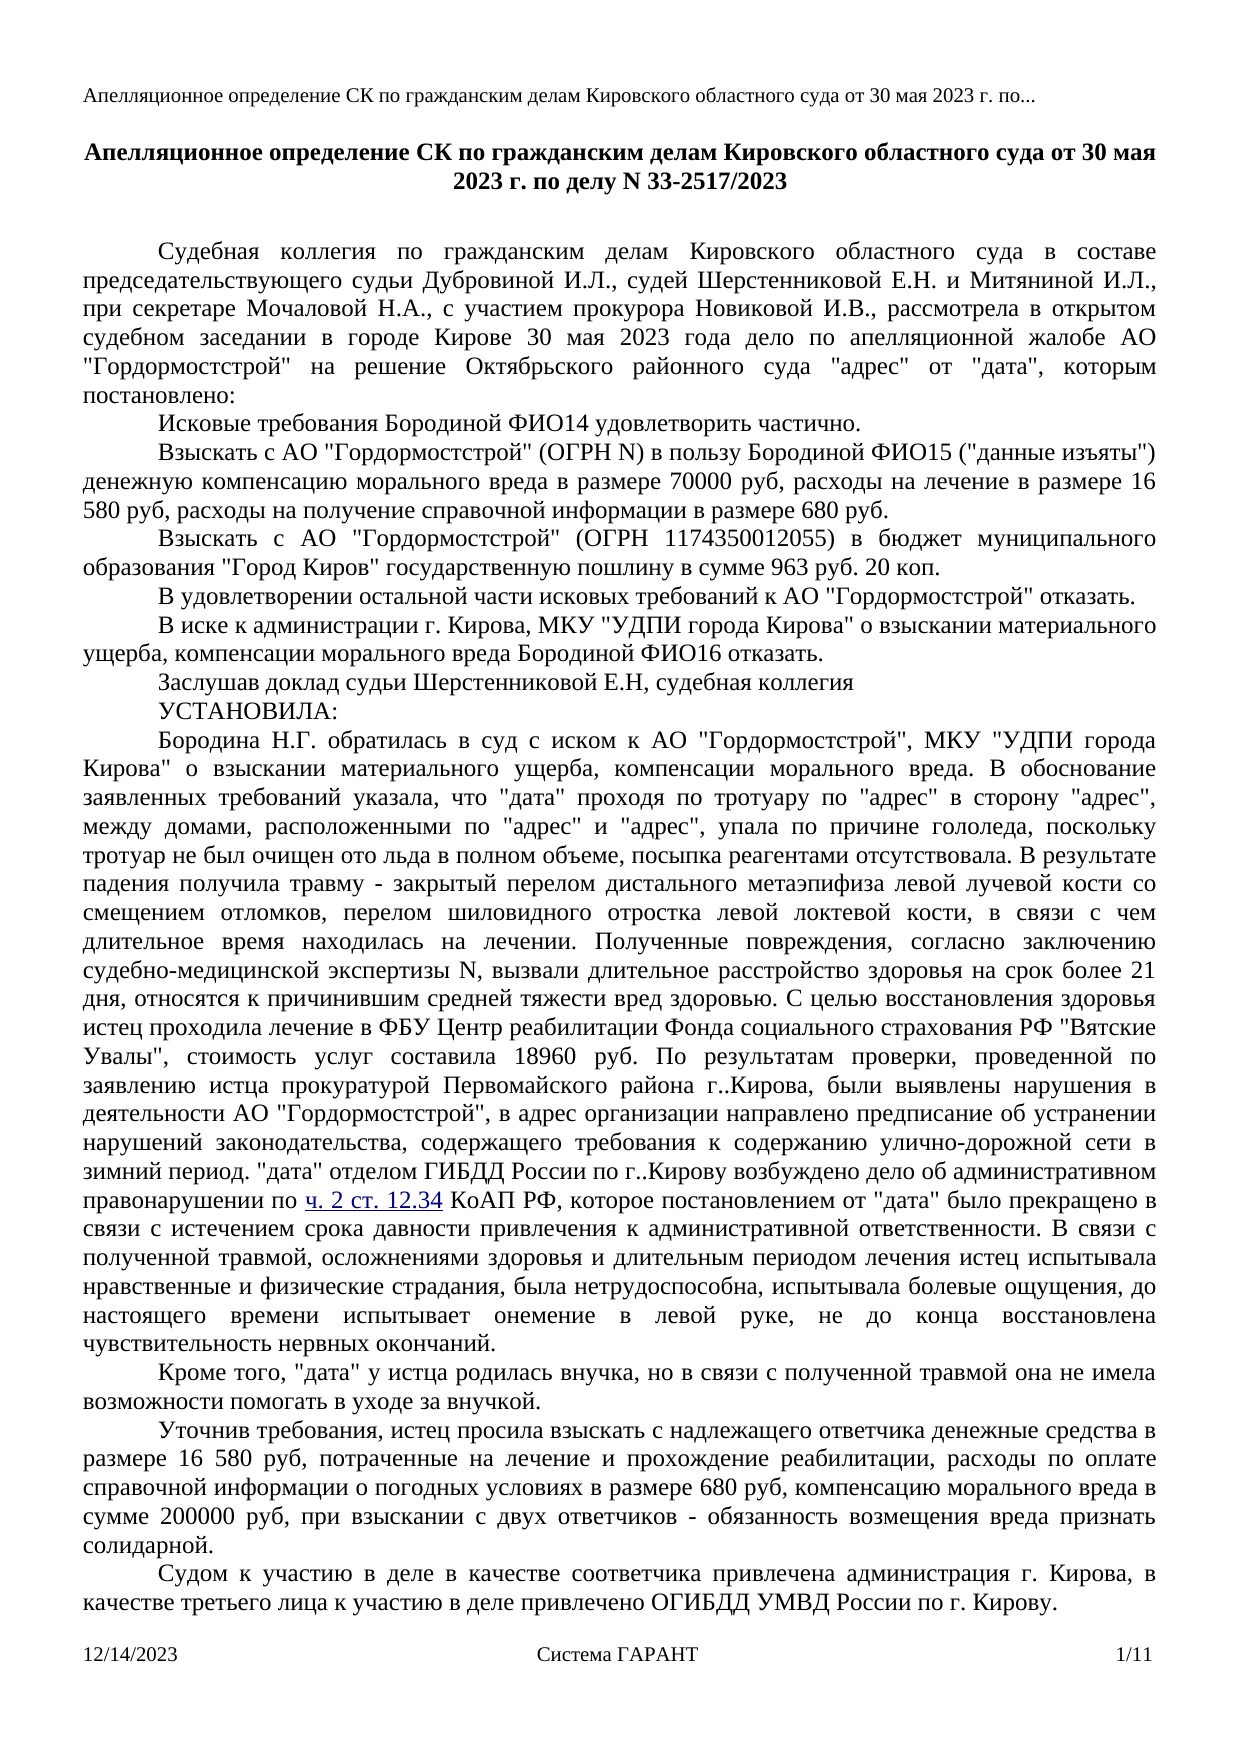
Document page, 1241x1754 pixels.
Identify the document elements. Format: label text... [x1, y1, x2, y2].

text Кроме того, "дата" у истца родилась внучка, но в связи с полученной травмой она не имела возможности помогать в уходе за внучкой. [83, 1357, 1157, 1415]
text Взыскать с АО "Гордормостстрой" (ОГРН N) в пользу Бородиной ФИО15 ("данные изъяты") денежную компенсацию морального вреда в размере 70000 руб, расходы на лечение в размере 16 580 руб, расходы на получение справочной информации в размере 680 руб. [83, 437, 1157, 523]
text Судом к участию в деле в качестве соответчика привлечена администрация г. Кирова, в качестве третьего лица к участию в деле привлечено ОГИБДД УМВД России по г. Кирову. [83, 1558, 1157, 1616]
text В иске к администрации г. Кирова, МКУ "УДПИ города Кирова" о взыскании материального ущерба, компенсации морального вреда Бородиной ФИО16 отказать. [83, 610, 1157, 667]
text УСТАНОВИЛА: [83, 696, 1157, 725]
text Бородина Н.Г. обратилась в суд с иском к АО "Гордормостстрой", МКУ "УДПИ города Кирова" о взыскании материального ущерба, компенсации морального вреда. В обоснование заявленных требований указала, что "дата" проходя по тротуару по "адрес" в сторону "адрес", между домами, расположенными по "адрес" и "адрес", упала по причине гололеда, поскольку тротуар не был очищен ото льда в полном объеме, посыпка реагентами отсутствовала. В результате падения получила травму - закрытый перелом дистального метаэпифиза левой лучевой кости со смещением отломков, перелом шиловидного отростка левой локтевой кости, в связи с чем длительное время находилась на лечении. Полученные повреждения, согласно заключению судебно-медицинской экспертизы N, вызвали длительное расстройство здоровья на срок более 21 дня, относятся к причинившим средней тяжести вред здоровью. С целью восстановления здоровья истец проходила лечение в ФБУ Центр реабилитации Фонда социального страхования РФ "Вятские Увалы", стоимость услуг составила 18960 руб. По результатам проверки, проведенной по заявлению истца прокуратурой Первомайского района г..Кирова, были выявлены нарушения в деятельности АО "Гордормостстрой", в адрес организации направлено предписание об устранении нарушений законодательства, содержащего требования к содержанию улично-дорожной сети в зимний период. "дата" отделом ГИБДД России по г..Кирову возбуждено дело об административном правонарушении по ч. 2 ст. 12.34 КоАП РФ, которое постановлением от "дата" было прекращено в связи с истечением срока давности привлечения к административной ответственности. В связи с полученной травмой, осложнениями здоровья и длительным периодом лечения истец испытывала нравственные и физические страдания, была нетрудоспособна, испытывала болевые ощущения, до настоящего времени испытывает онемение в левой руке, не до конца восстановлена чувствительность нервных окончаний. [83, 725, 1157, 1357]
subtitle Апелляционное определение СК по гражданским делам Кировского областного суда от 30 мая 2023 г. по делу N 33-2517/2023 [83, 137, 1157, 195]
text Взыскать с АО "Гордормостстрой" (ОГРН 1174350012055) в бюджет муниципального образования "Город Киров" государственную пошлину в сумме 963 руб. 20 коп. [83, 523, 1157, 581]
text Заслушав доклад судьи Шерстенниковой Е.Н, судебная коллегия [83, 667, 1157, 696]
text Исковые требования Бородиной ФИО14 удовлетворить частично. [83, 408, 1157, 437]
text Уточнив требования, истец просила взыскать с надлежащего ответчика денежные средства в размере 16 580 руб, потраченные на лечение и прохождение реабилитации, расходы по оплате справочной информации о погодных условиях в размере 680 руб, компенсацию морального вреда в сумме 200000 руб, при взыскании с двух ответчиков - обязанность возмещения вреда признать солидарной. [83, 1415, 1157, 1558]
text В удовлетворении остальной части исковых требований к АО "Гордормостстрой" отказать. [83, 581, 1157, 610]
text Судебная коллегия по гражданским делам Кировского областного суда в составе председательствующего судьи Дубровиной И.Л., судей Шерстенниковой Е.Н. и Митяниной И.Л., при секретаре Мочаловой Н.А., с участием прокурора Новиковой И.В., рассмотрела в открытом судебном заседании в городе Кирове 30 мая 2023 года дело по апелляционной жалобе АО "Гордормостстрой" на решение Октябрьского районного суда "адрес" от "дата", которым постановлено: [83, 236, 1157, 408]
